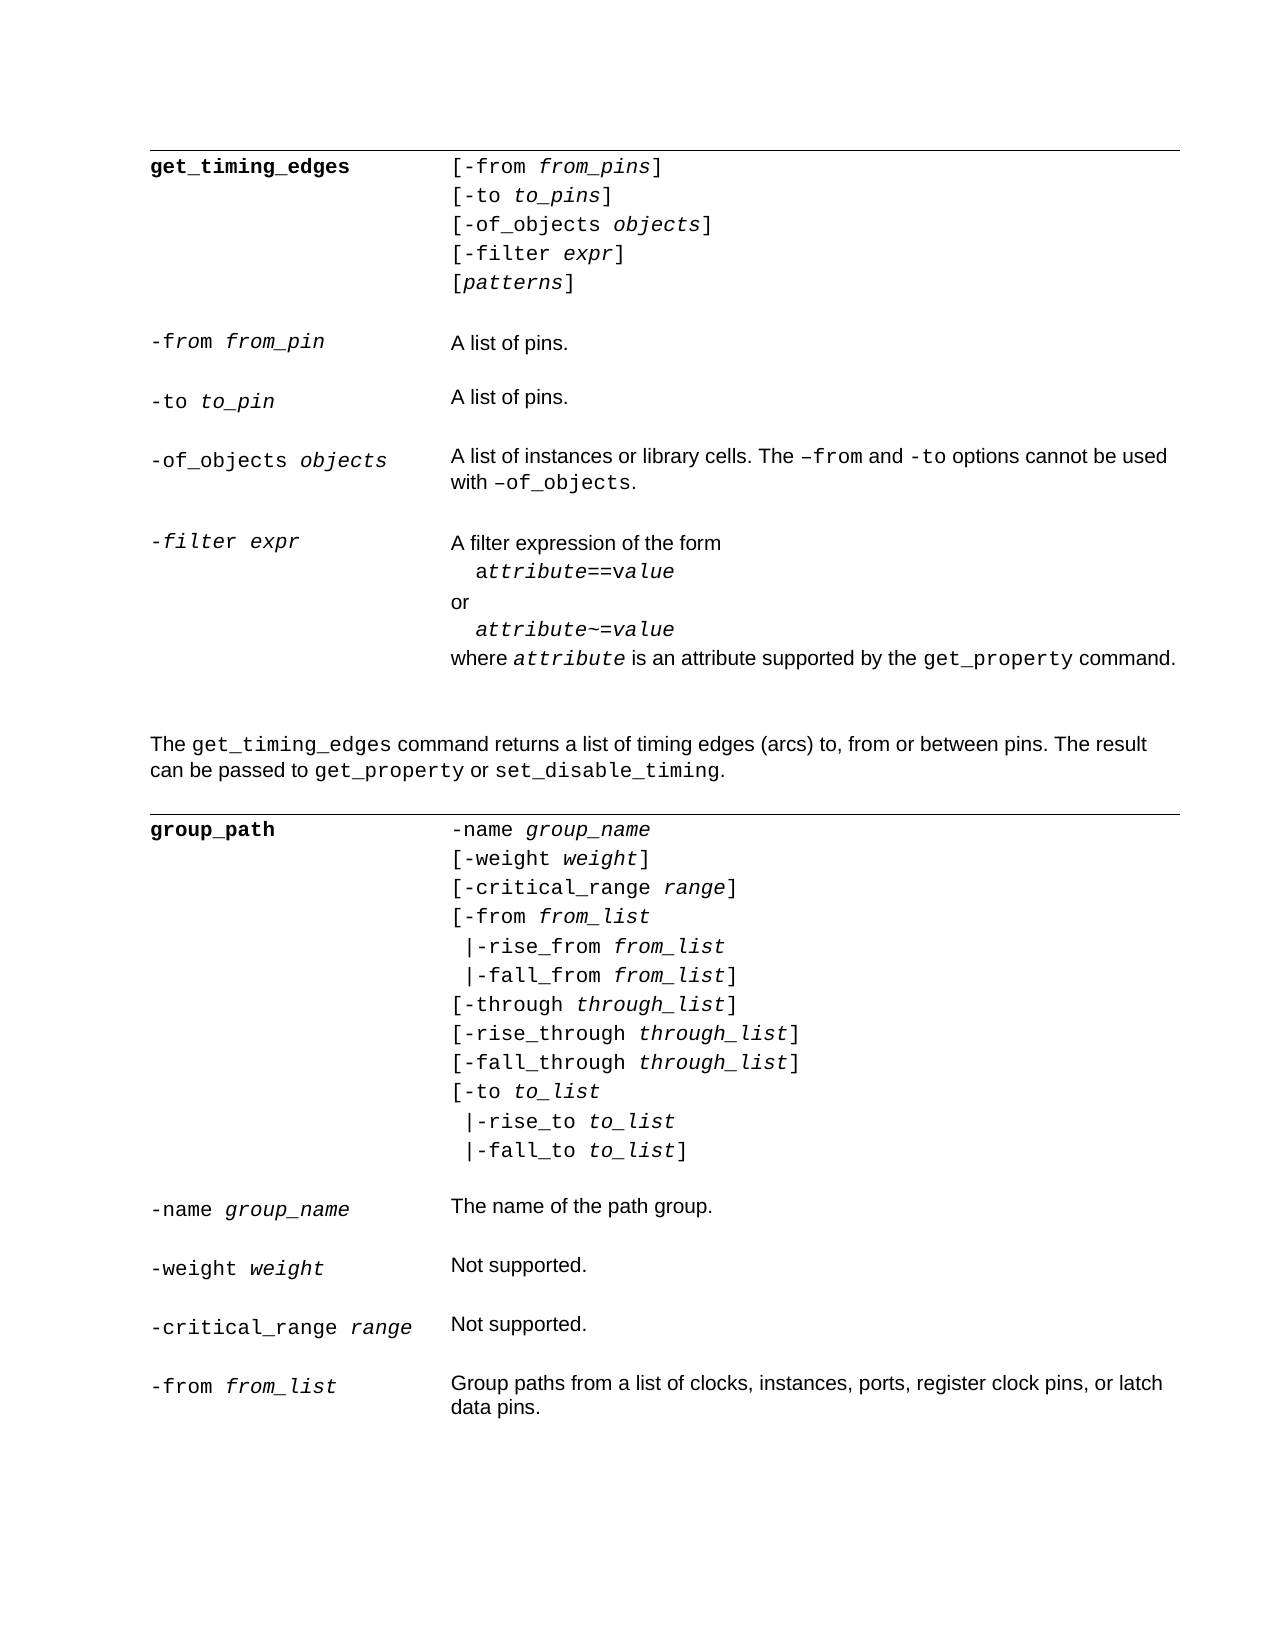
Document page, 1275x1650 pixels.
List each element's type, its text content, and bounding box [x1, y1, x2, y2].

table_cell -of_objects objects [150, 444, 451, 526]
table_cell A list of instances or library cells. The –from and -to options cannot be used with –of_objects. [451, 444, 1180, 526]
table_cell Group paths from a list of clocks, instances, ports, register clock pins, or latch data pins. [451, 1371, 1180, 1449]
table_cell -filter expr [150, 526, 451, 702]
table_cell A filter expression of the form attribute==value or attribute~=value where attribute is an attribute supported by the get_property command. [451, 526, 1180, 702]
table_cell A list of pins. [451, 385, 1180, 444]
table_cell -critical_range range [150, 1312, 451, 1371]
table_cell A list of pins. [451, 326, 1180, 385]
table_cell -name group_name [150, 1194, 451, 1253]
table_cell -from from_pin [150, 326, 451, 385]
table_header group_path [150, 815, 451, 1193]
table_cell -to to_pin [150, 385, 451, 444]
table_header -name group_name [-weight weight] [-critical_range range] [-from from_list |-rise_from from_list |-fall_from from_list] [-through through_list] [-rise_through through_list] [-fall_through through_list] [-to to_list |-rise_to to_list |-fall_to to_list] [451, 815, 1180, 1193]
table_cell Not supported. [451, 1253, 1180, 1312]
table_header get_timing_edges [150, 151, 451, 326]
table_header [-from from_pins] [-to to_pins] [-of_objects objects] [-filter expr] [patterns] [451, 151, 1180, 326]
table_cell The name of the path group. [451, 1194, 1180, 1253]
table_cell -weight weight [150, 1253, 451, 1312]
table_cell Not supported. [451, 1312, 1180, 1371]
text The get_timing_edges command returns a list of timing edges (arcs) to, from or between pins. The result can be passed to get_property or set_disable_timing. [150, 732, 1180, 783]
table_cell -from from_list [150, 1371, 451, 1449]
